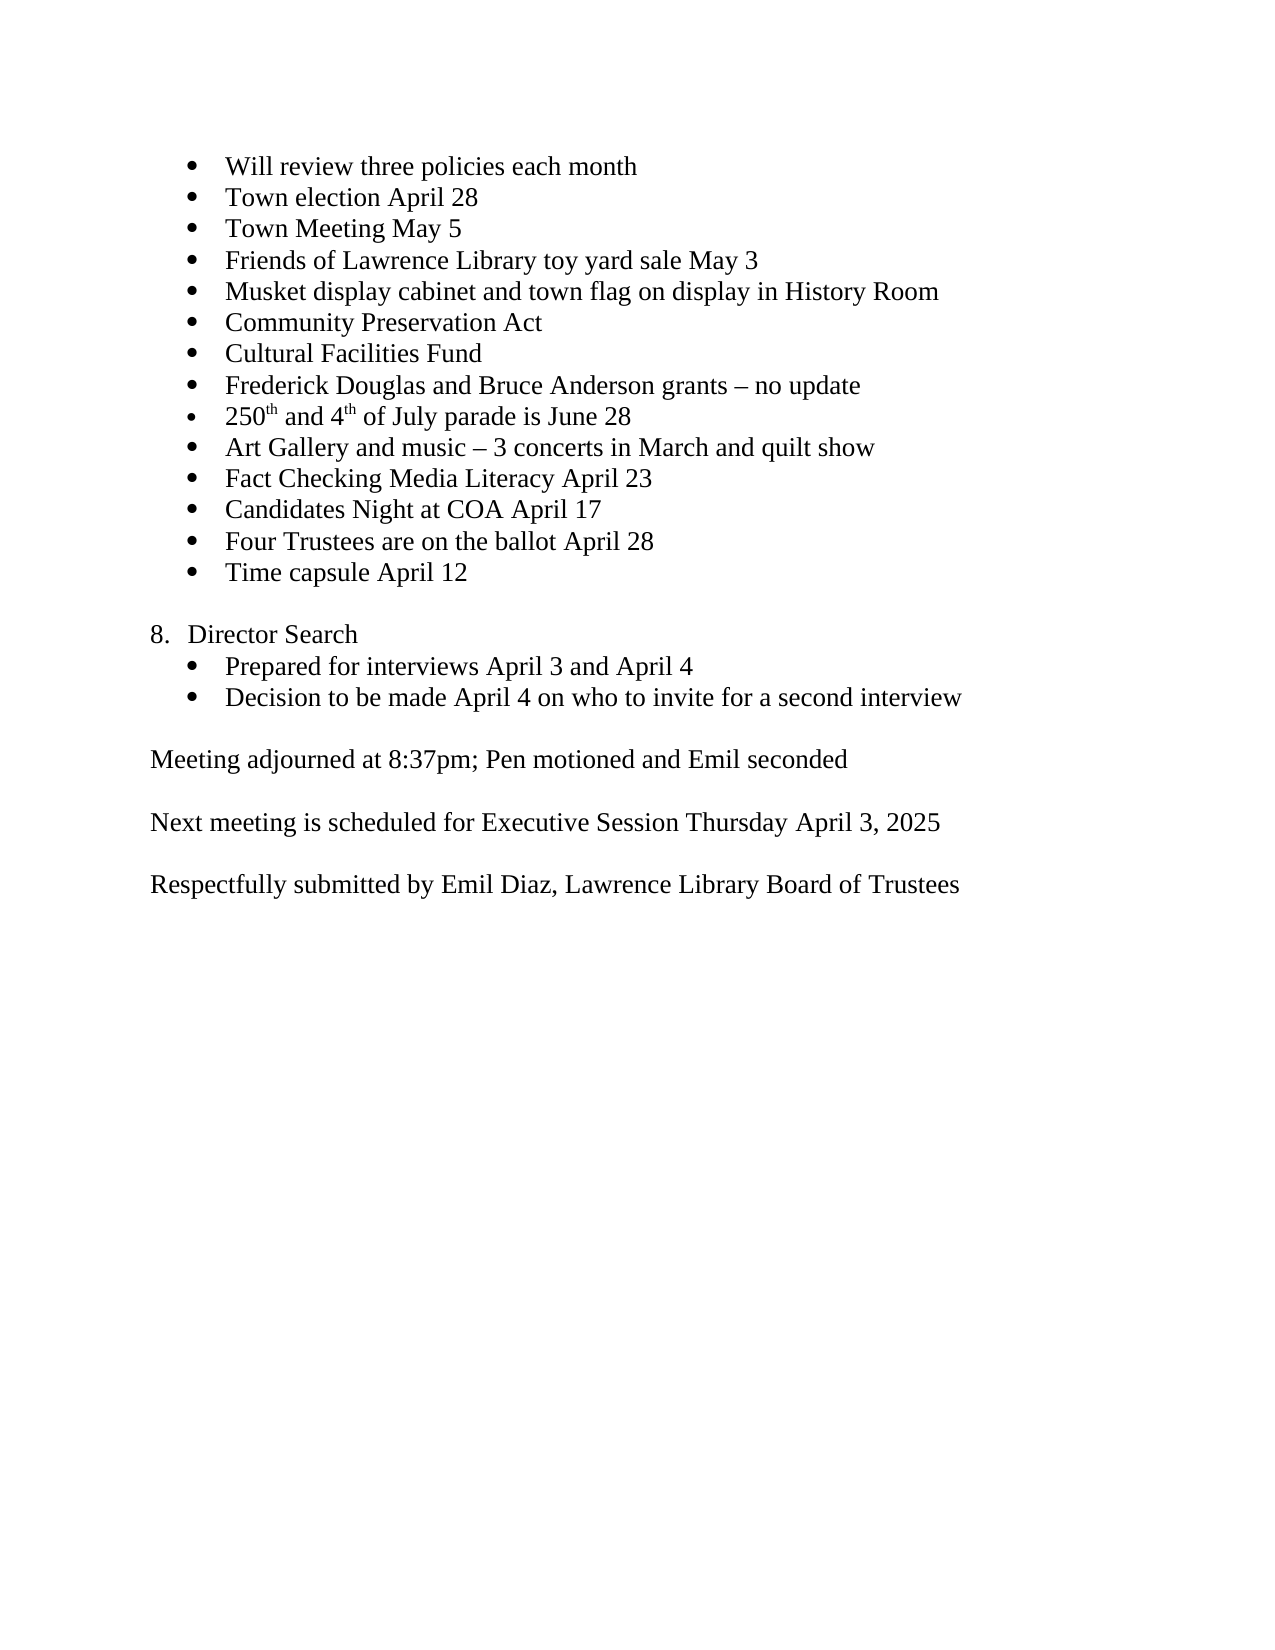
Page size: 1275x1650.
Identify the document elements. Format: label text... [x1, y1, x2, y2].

list Musket display cabinet and town flag on display in History Room [187, 275, 1125, 306]
list Candidates Night at COA April 17 [187, 494, 1125, 525]
text Next meeting is scheduled for Executive Session Thursday April 3, 2025 [150, 806, 1125, 837]
list Cultural Facilities Fund [187, 337, 1125, 369]
list 250th and 4th of July parade is June 28 [187, 400, 1125, 431]
list Frederick Douglas and Bruce Anderson grants – no update [187, 369, 1125, 400]
list Town election April 28 [187, 181, 1125, 212]
list Town Meeting May 5 [187, 212, 1125, 244]
list Decision to be made April 4 on who to invite for a second interview [187, 681, 1125, 712]
text Meeting adjourned at 8:37pm; Pen motioned and Emil seconded [150, 743, 1125, 774]
list Time capsule April 12 [187, 556, 1125, 587]
list Director Search [150, 618, 1125, 650]
list Community Preservation Act [187, 306, 1125, 337]
list Friends of Lawrence Library toy yard sale May 3 [187, 244, 1125, 275]
text Respectfully submitted by Emil Diaz, Lawrence Library Board of Trustees [150, 868, 1125, 899]
list Fact Checking Media Literacy April 23 [187, 462, 1125, 494]
list Four Trustees are on the ballot April 28 [187, 525, 1125, 556]
list Will review three policies each month [187, 150, 1125, 181]
list Prepared for interviews April 3 and April 4 [187, 650, 1125, 681]
list Art Gallery and music – 3 concerts in March and quilt show [187, 431, 1125, 462]
